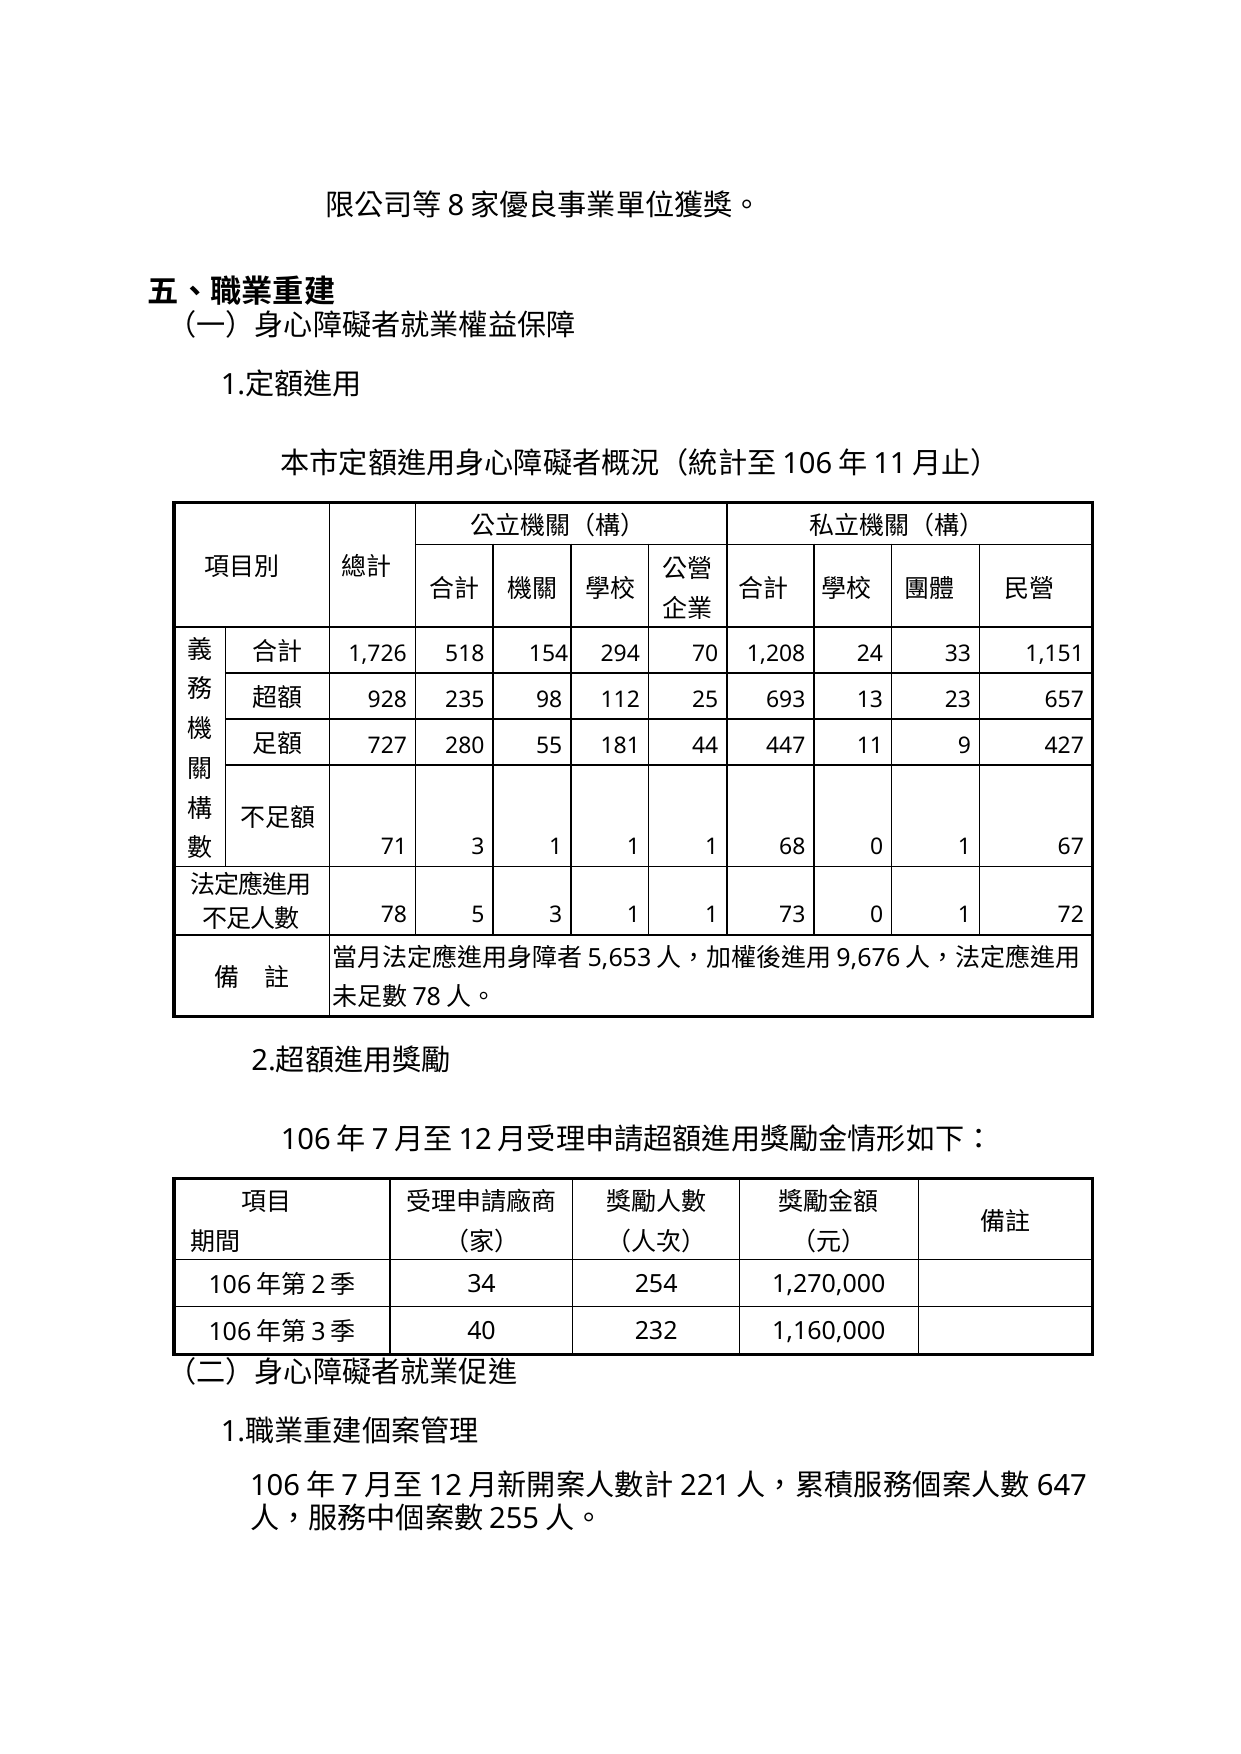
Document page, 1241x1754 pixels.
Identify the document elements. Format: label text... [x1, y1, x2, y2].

table_cell 23 [892, 674, 979, 718]
table_cell 5 [416, 867, 492, 934]
table_header 備註 [919, 1180, 1091, 1259]
table_cell 備 註 [176, 936, 329, 1015]
table_cell 9 [892, 720, 979, 764]
table_cell 合計 [728, 545, 813, 626]
text 106年7月至12月受理申請超額進用獎勵金情形如下： [280, 1097, 1092, 1177]
table_cell 232 [573, 1307, 739, 1353]
table_cell 33 [892, 628, 979, 672]
text （一）身心障礙者就業權益保障 [148, 309, 1092, 342]
table_cell 13 [815, 674, 891, 718]
table_header 項目別 [176, 504, 329, 626]
table_cell 1,270,000 [740, 1260, 918, 1306]
text 五、職業重建 [148, 275, 1092, 309]
table_cell 254 [573, 1260, 739, 1306]
table_header 私立機關（構） [728, 504, 1091, 543]
table_cell 1,160,000 [740, 1307, 918, 1353]
table_cell 98 [494, 674, 570, 718]
table_cell 73 [728, 867, 813, 934]
text 本市定額進用身心障礙者概況（統計至106年11月止） [253, 421, 1092, 501]
table_cell 義務機關構數 [176, 628, 225, 866]
table_cell 1,208 [728, 628, 813, 672]
table_cell 3 [494, 867, 570, 934]
table_cell 1,151 [980, 628, 1091, 672]
table_cell [919, 1260, 1091, 1306]
text 1.定額進用 [221, 342, 1087, 421]
table_cell 學校 [572, 545, 648, 626]
table_cell 合計 [226, 628, 329, 672]
table_cell 40 [391, 1307, 572, 1353]
table_cell 78 [330, 867, 415, 934]
table_cell 928 [330, 674, 415, 718]
table_cell 67 [980, 766, 1091, 866]
table_cell 280 [416, 720, 492, 764]
text （二）身心障礙者就業促進 [148, 1356, 1092, 1389]
table_cell 1 [494, 766, 570, 866]
table_cell 25 [649, 674, 726, 718]
table_cell 181 [572, 720, 648, 764]
table_cell 1 [892, 867, 979, 934]
table_cell 1 [892, 766, 979, 866]
text 2.超額進用獎勵 [223, 1018, 1087, 1097]
table_cell 1 [572, 867, 648, 934]
table_header 項目 期間 [176, 1180, 389, 1259]
table_cell 727 [330, 720, 415, 764]
table_cell 0 [815, 766, 891, 866]
table_cell 44 [649, 720, 726, 764]
table_header 公立機關（構） [416, 504, 726, 543]
list 限公司等8家優良事業單位獲獎。 [266, 163, 1092, 242]
text 1.職業重建個案管理 [221, 1389, 1087, 1469]
table_cell 68 [728, 766, 813, 866]
table_cell 693 [728, 674, 813, 718]
table_cell 70 [649, 628, 726, 672]
table_cell 235 [416, 674, 492, 718]
table_cell 團體 [892, 545, 979, 626]
table_header 總計 [330, 504, 415, 626]
table_cell 當月法定應進用身障者5,653人，加權後進用9,676人，法定應進用未足數78人。 [330, 936, 1091, 1015]
table_cell 518 [416, 628, 492, 672]
table_cell 34 [391, 1260, 572, 1306]
table_cell 24 [815, 628, 891, 672]
table_cell 機關 [494, 545, 570, 626]
table_cell 1 [649, 867, 726, 934]
table_cell 71 [330, 766, 415, 866]
table_cell 294 [572, 628, 648, 672]
table_cell 民營 [980, 545, 1091, 626]
table_cell 106年第2季 [176, 1260, 389, 1306]
table_cell 足額 [226, 720, 329, 764]
table_cell 3 [416, 766, 492, 866]
text 106年7月至12月新開案人數計221人，累積服務個案人數647人，服務中個案數255人。 [250, 1469, 1087, 1535]
table_cell 1 [572, 766, 648, 866]
table_cell 112 [572, 674, 648, 718]
table_cell 447 [728, 720, 813, 764]
table_cell 1,726 [330, 628, 415, 672]
table_cell 超額 [226, 674, 329, 718]
table_cell 657 [980, 674, 1091, 718]
table_cell 72 [980, 867, 1091, 934]
table_cell 0 [815, 867, 891, 934]
table_cell 1 [649, 766, 726, 866]
table_cell 55 [494, 720, 570, 764]
table_cell 154 [494, 628, 570, 672]
table_cell 106年第3季 [176, 1307, 389, 1353]
table_cell 427 [980, 720, 1091, 764]
table_cell 法定應進用 不足人數 [176, 867, 329, 934]
table_cell [919, 1307, 1091, 1353]
table_header 獎勵金額（元） [740, 1180, 918, 1259]
table_cell 合計 [416, 545, 492, 626]
table_cell 公營企業 [649, 545, 726, 626]
table_header 受理申請廠商（家） [391, 1180, 572, 1259]
table_cell 學校 [815, 545, 891, 626]
table_cell 11 [815, 720, 891, 764]
table_cell 不足額 [226, 766, 329, 866]
table_header 獎勵人數 （人次） [573, 1180, 739, 1259]
